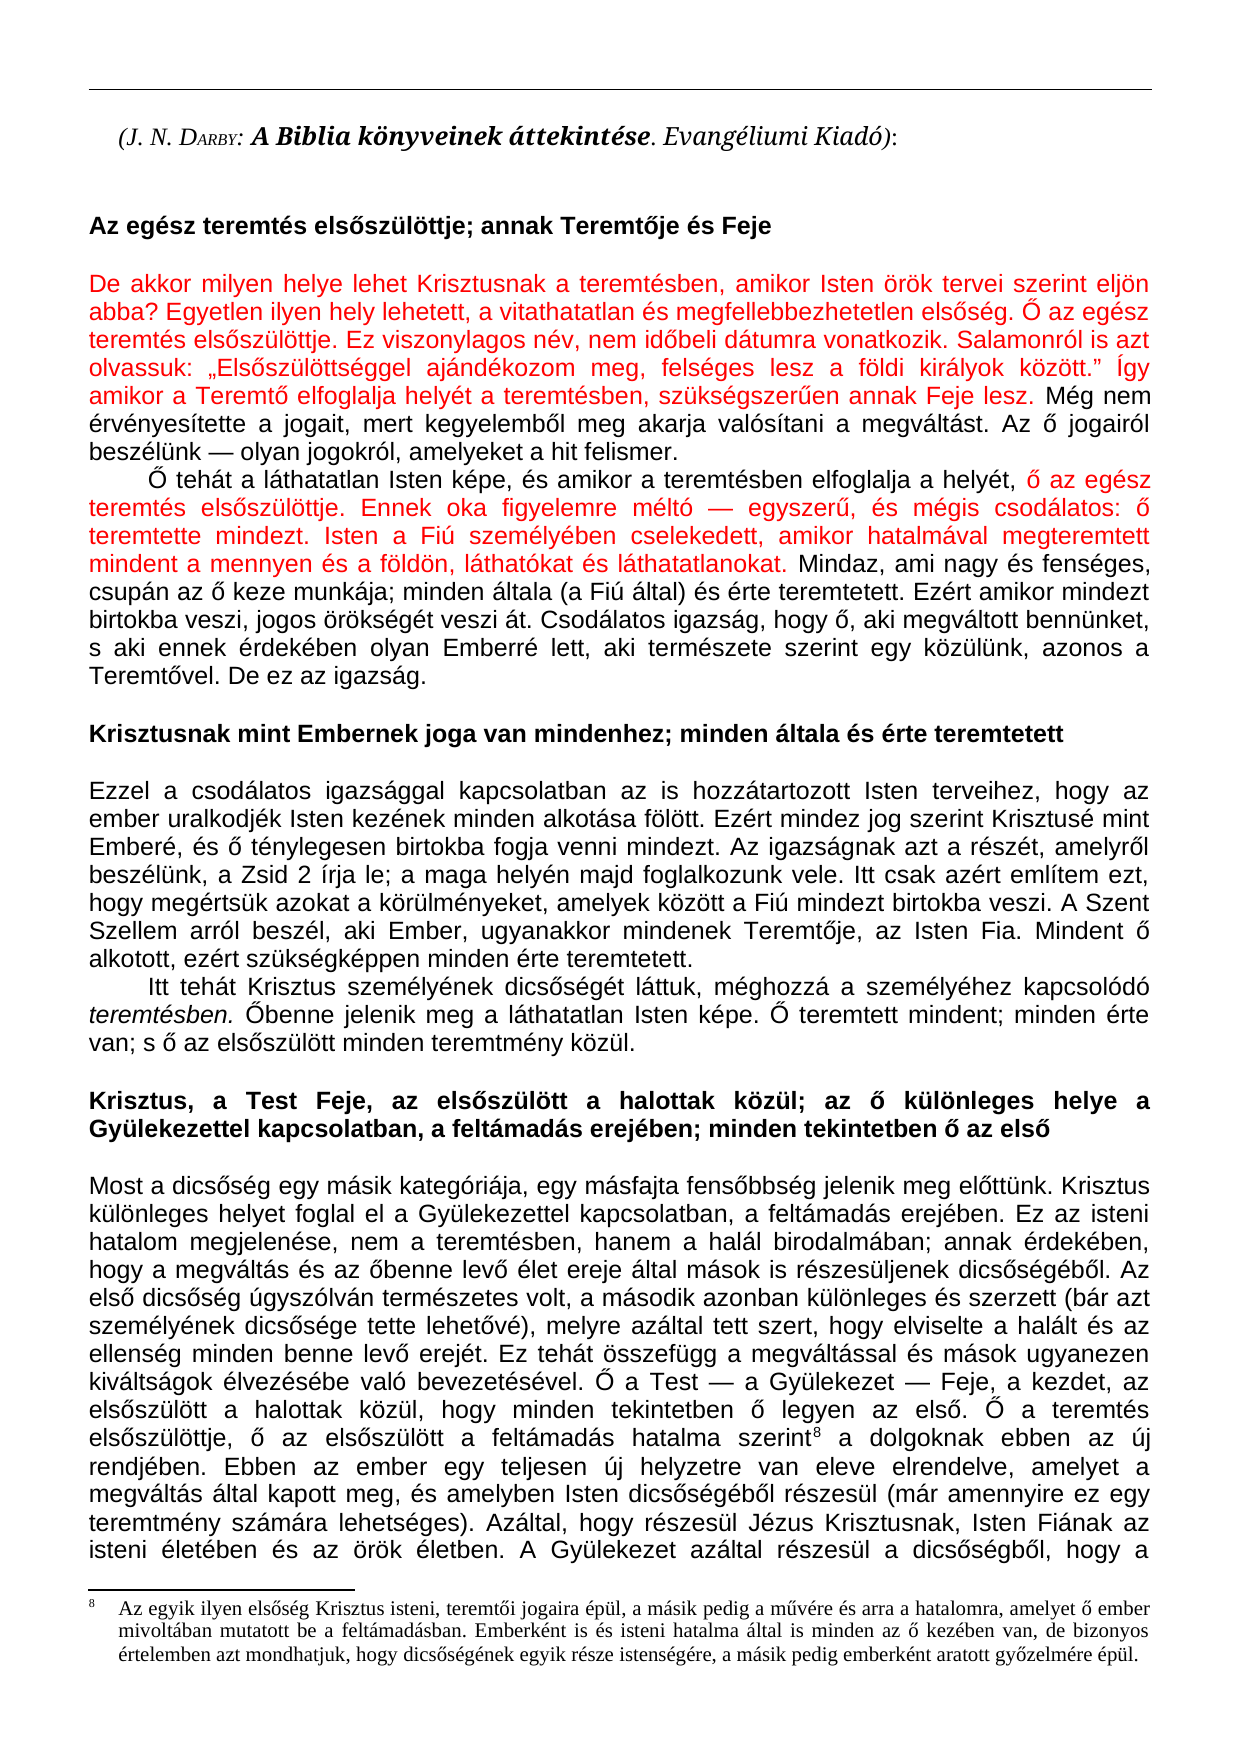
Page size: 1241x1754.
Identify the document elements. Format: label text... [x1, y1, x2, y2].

text Az egyik ilyen elsőség Krisztus isteni, teremtői jogaira épül, a másik pedig a művére és arra a hatalomra, amelyet ő ember mivoltában mutatott be a feltámadásban. Emberként is és isteni hatalma által is minden az ő kezében van, de bizonyos értelemben azt mondhatjuk, hogy dicsőségének egyik része istenségére, a másik pedig emberként aratott győzelmére épül. [88, 1596, 1152, 1665]
text Ő tehát a láthatatlan Isten képe, és amikor a teremtésben elfoglalja a helyét, ő az egész teremtés elsőszülöttje. Ennek oka figyelemre méltó — egyszerű, és mégis csodálatos: ő teremtette mindezt. Isten a Fiú személyében cselekedett, amikor hatalmával megteremtett mindent a mennyen és a földön, láthatókat és láthatatlanokat. Mindaz, ami nagy és fenséges, csupán az ő keze munkája; minden általa (a Fiú által) és érte teremtetett. Ezért amikor mindezt birtokba veszi, jogos örökségét veszi át. Csodálatos igazság, hogy ő, aki megváltott bennünket, s aki ennek érdekében olyan Emberré lett, aki természete szerint egy közülünk, azonos a Teremtővel. De ez az igazság. [88, 466, 1152, 690]
text Most a dicsőség egy másik kategóriája, egy másfajta fensőbbség jelenik meg előttünk. Krisztus különleges helyet foglal el a Gyülekezettel kapcsolatban, a feltámadás erejében. Ez az isteni hatalom megjelenése, nem a teremtésben, hanem a halál birodalmában; annak érdekében, hogy a megváltás és az őbenne levő élet ereje által mások is részesüljenek dicsőségéből. Az első dicsőség úgyszólván természetes volt, a második azonban különleges és szerzett (bár azt személyének dicsősége tette lehetővé), melyre azáltal tett szert, hogy elviselte a halált és az ellenség minden benne levő erejét. Ez tehát összefügg a megváltással és mások ugyanezen kiváltságok élvezésébe való bevezetésével. Ő a Test — a Gyülekezet — Feje, a kezdet, az elsőszülött a halottak közül, hogy minden tekintetben ő legyen az első. Ő a teremtés elsőszülöttje, ő az elsőszülött a feltámadás hatalma szerint a dolgoknak ebben az új rendjében. Ebben az ember egy teljesen új helyzetre van eleve elrendelve, amelyet a megváltás által kapott meg, és amelyben Isten dicsőségéből részesül (már amennyire ez egy teremtmény számára lehetséges). Azáltal, hogy részesül Jézus Krisztusnak, Isten Fiának az isteni életében és az örök életben. A Gyülekezet azáltal részesül a dicsőségből, hogy a [88, 1172, 1152, 1564]
text Krisztusnak mint Embernek joga van mindenhez; minden általa és érte teremtetett [88, 719, 1152, 747]
text Ezzel a csodálatos igazsággal kapcsolatban az is hozzátartozott Isten terveihez, hogy az ember uralkodjék Isten kezének minden alkotása fölött. Ezért mindez jog szerint Krisztusé mint Emberé, és ő ténylegesen birtokba fogja venni mindezt. Az igazságnak azt a részét, amelyről beszélünk, a Zsid 2 írja le; a maga helyén majd foglalkozunk vele. Itt csak azért említem ezt, hogy megértsük azokat a körülményeket, amelyek között a Fiú mindezt birtokba veszi. A Szent Szellem arról beszél, aki Ember, ugyanakkor mindenek Teremtője, az Isten Fia. Mindent ő alkotott, ezért szükségképpen minden érte teremtetett. [88, 777, 1152, 973]
text (J. N. Darby: A Biblia könyveinek áttekintése. Evangéliumi Kiadó): [88, 90, 1152, 182]
text Itt tehát Krisztus személyének dicsőségét láttuk, méghozzá a személyéhez kapcsolódó teremtésben. Őbenne jelenik meg a láthatatlan Isten képe. Ő teremtett mindent; minden érte van; s ő az elsőszülött minden teremtmény közül. [88, 973, 1152, 1057]
text Krisztus, a Test Feje, az elsőszülött a halottak közül; az ő különleges helye a Gyülekezettel kapcsolatban, a feltámadás erejében; minden tekintetben ő az első [88, 1086, 1152, 1142]
text Az egész teremtés elsőszülöttje; annak Teremtője és Feje [88, 212, 1152, 240]
text De akkor milyen helye lehet Krisztusnak a teremtésben, amikor Isten örök tervei szerint eljön abba? Egyetlen ilyen hely lehetett, a vitathatatlan és megfellebbezhetetlen elsőség. Ő az egész teremtés elsőszülöttje. Ez viszonylagos név, nem időbeli dátumra vonatkozik. Salamonról is azt olvassuk: „Elsőszülöttséggel ajándékozom meg, felséges lesz a földi királyok között.” Így amikor a Teremtő elfoglalja helyét a teremtésben, szükségszerűen annak Feje lesz. Még nem érvényesítette a jogait, mert kegyelemből meg akarja valósítani a megváltást. Az ő jogairól beszélünk — olyan jogokról, amelyeket a hit felismer. [88, 269, 1152, 466]
